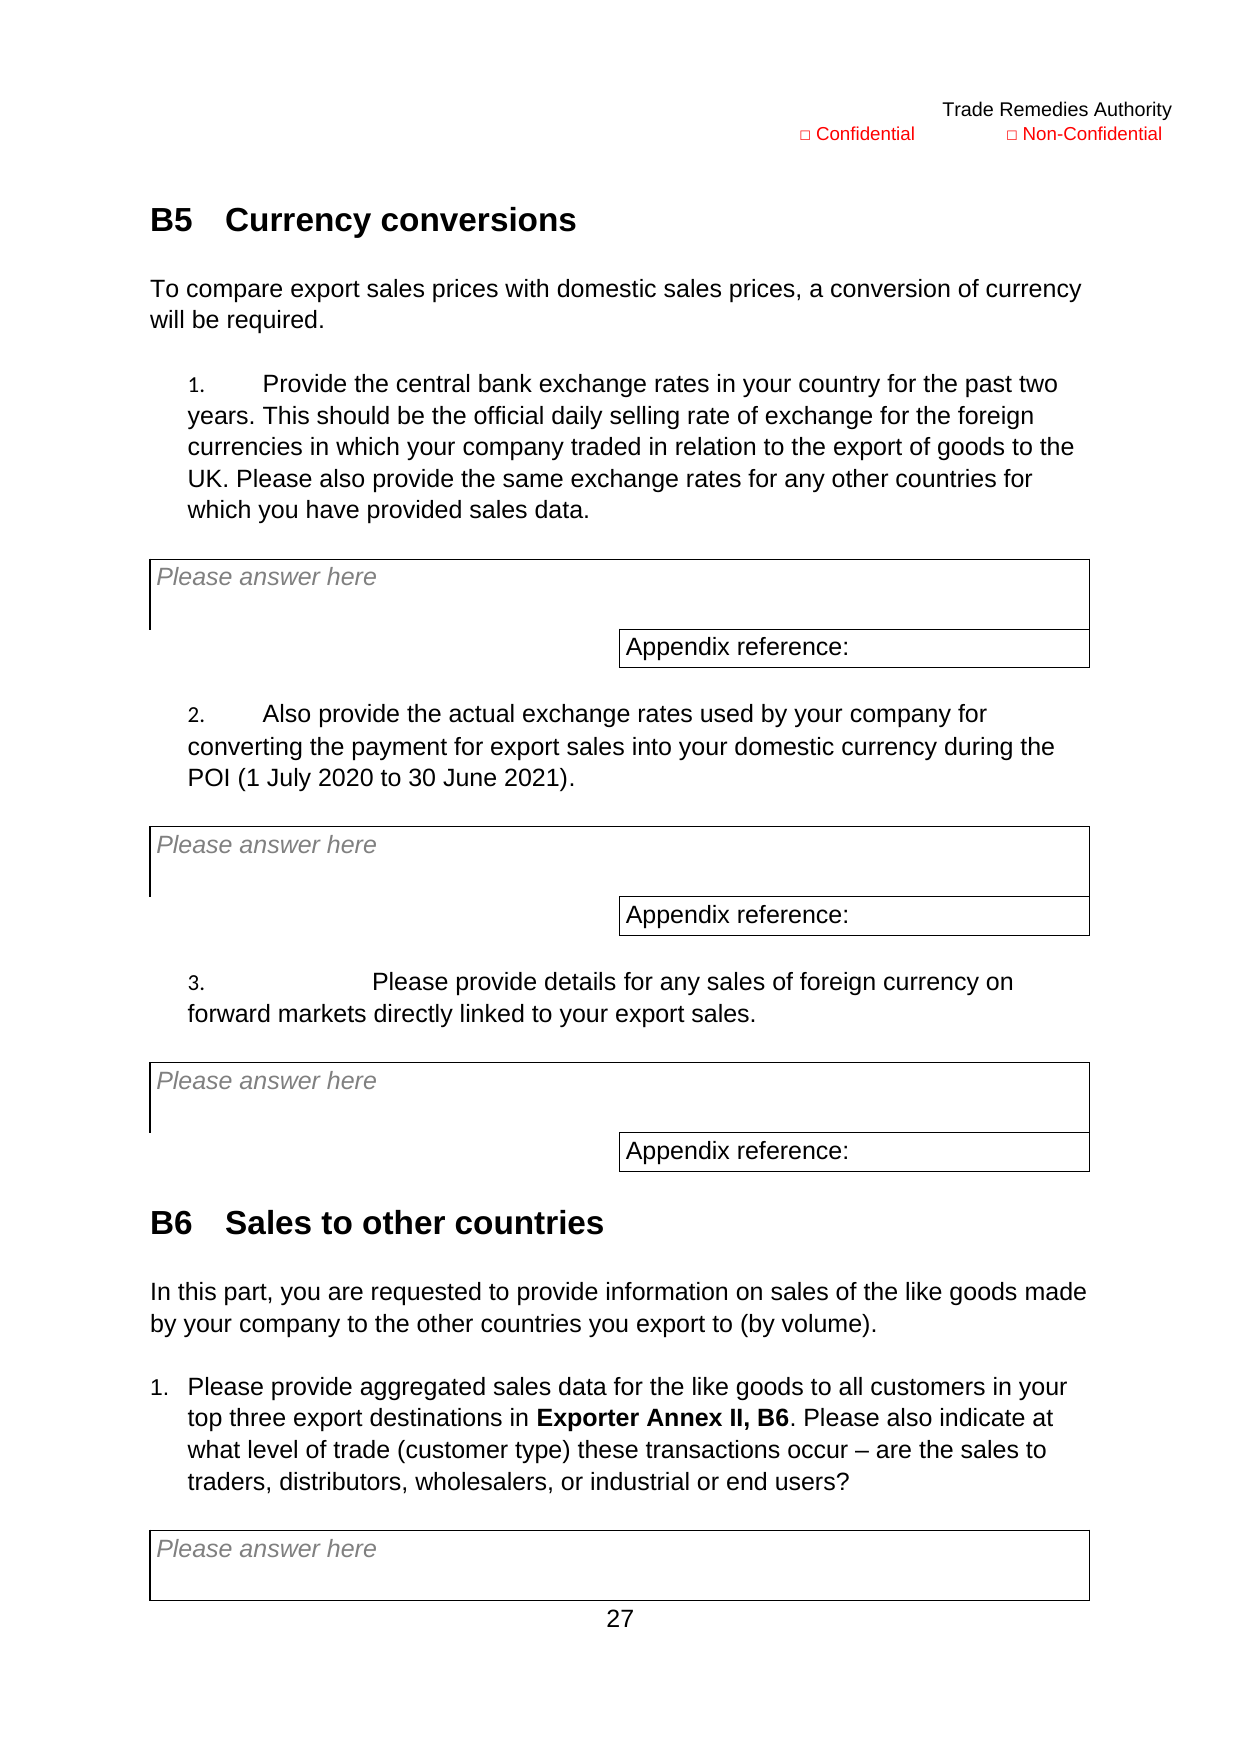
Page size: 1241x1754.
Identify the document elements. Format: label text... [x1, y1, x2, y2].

subtitle B6 Sales to other countries [150, 1203, 1090, 1242]
table_cell [150, 630, 619, 667]
table_header Please answer here [151, 560, 1089, 628]
table_cell Appendix reference: [620, 630, 1089, 667]
table_cell [150, 1133, 619, 1171]
table_header Please answer here [151, 1063, 1089, 1132]
list Provide the central bank exchange rates in your country for the past two years. This should be the official daily selling rate of exchange for the foreign currencies in which your company traded in relation to the export of goods to the UK. Please also provide the same exchange rates for any other countries for which you have provided sales data. [187, 369, 1090, 524]
text In this part, you are requested to provide information on sales of the like goods made by your company to the other countries you export to (by volume). [150, 1277, 1090, 1337]
table_cell Appendix reference: [620, 897, 1089, 934]
text To compare export sales prices with domestic sales prices, a conversion of currency will be required. [150, 274, 1090, 334]
table_cell [150, 897, 619, 934]
list Please provide aggregated sales data for the like goods to all customers in your top three export destinations in Exporter Annex II, B6. Please also indicate at what level of trade (customer type) these transactions occur – are the sales to traders, distributors, wholesalers, or industrial or end users? [150, 1372, 1090, 1495]
subtitle B5 Currency conversions [150, 200, 1090, 239]
list Please provide details for any sales of foreign currency on forward markets directly linked to your export sales. [187, 967, 1090, 1028]
table_header Please answer here [151, 827, 1089, 896]
table_cell Appendix reference: [620, 1133, 1089, 1171]
list Also provide the actual exchange rates used by your company for converting the payment for export sales into your domestic currency during the POI (1 July 2020 to 30 June 2021). [187, 699, 1090, 792]
table_header Please answer here [151, 1531, 1089, 1599]
